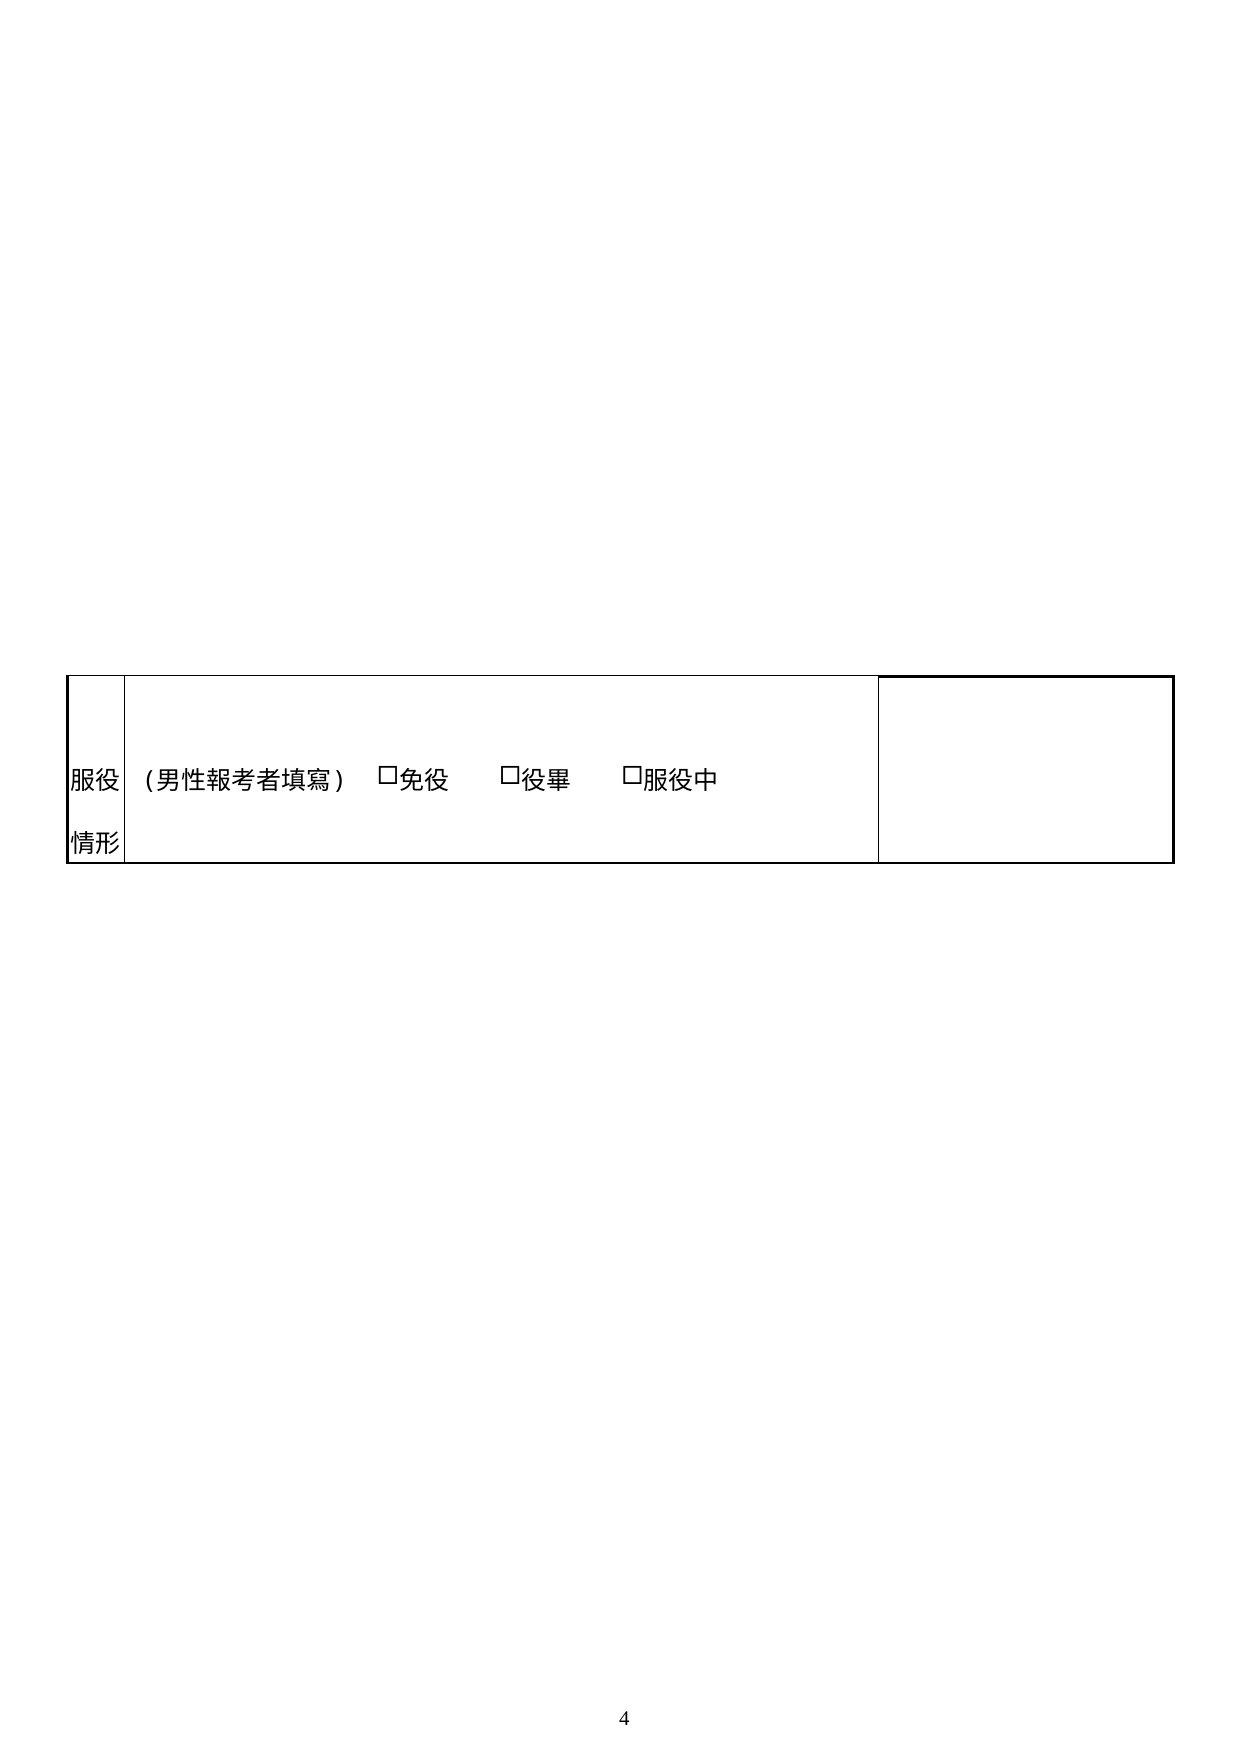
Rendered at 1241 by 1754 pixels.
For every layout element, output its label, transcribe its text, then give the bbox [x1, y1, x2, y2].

table_cell (男性報考者填寫) 免役 役畢 服役中 [125, 676, 878, 862]
table_header [879, 678, 1172, 862]
table_cell 服役情形 [69, 676, 124, 862]
